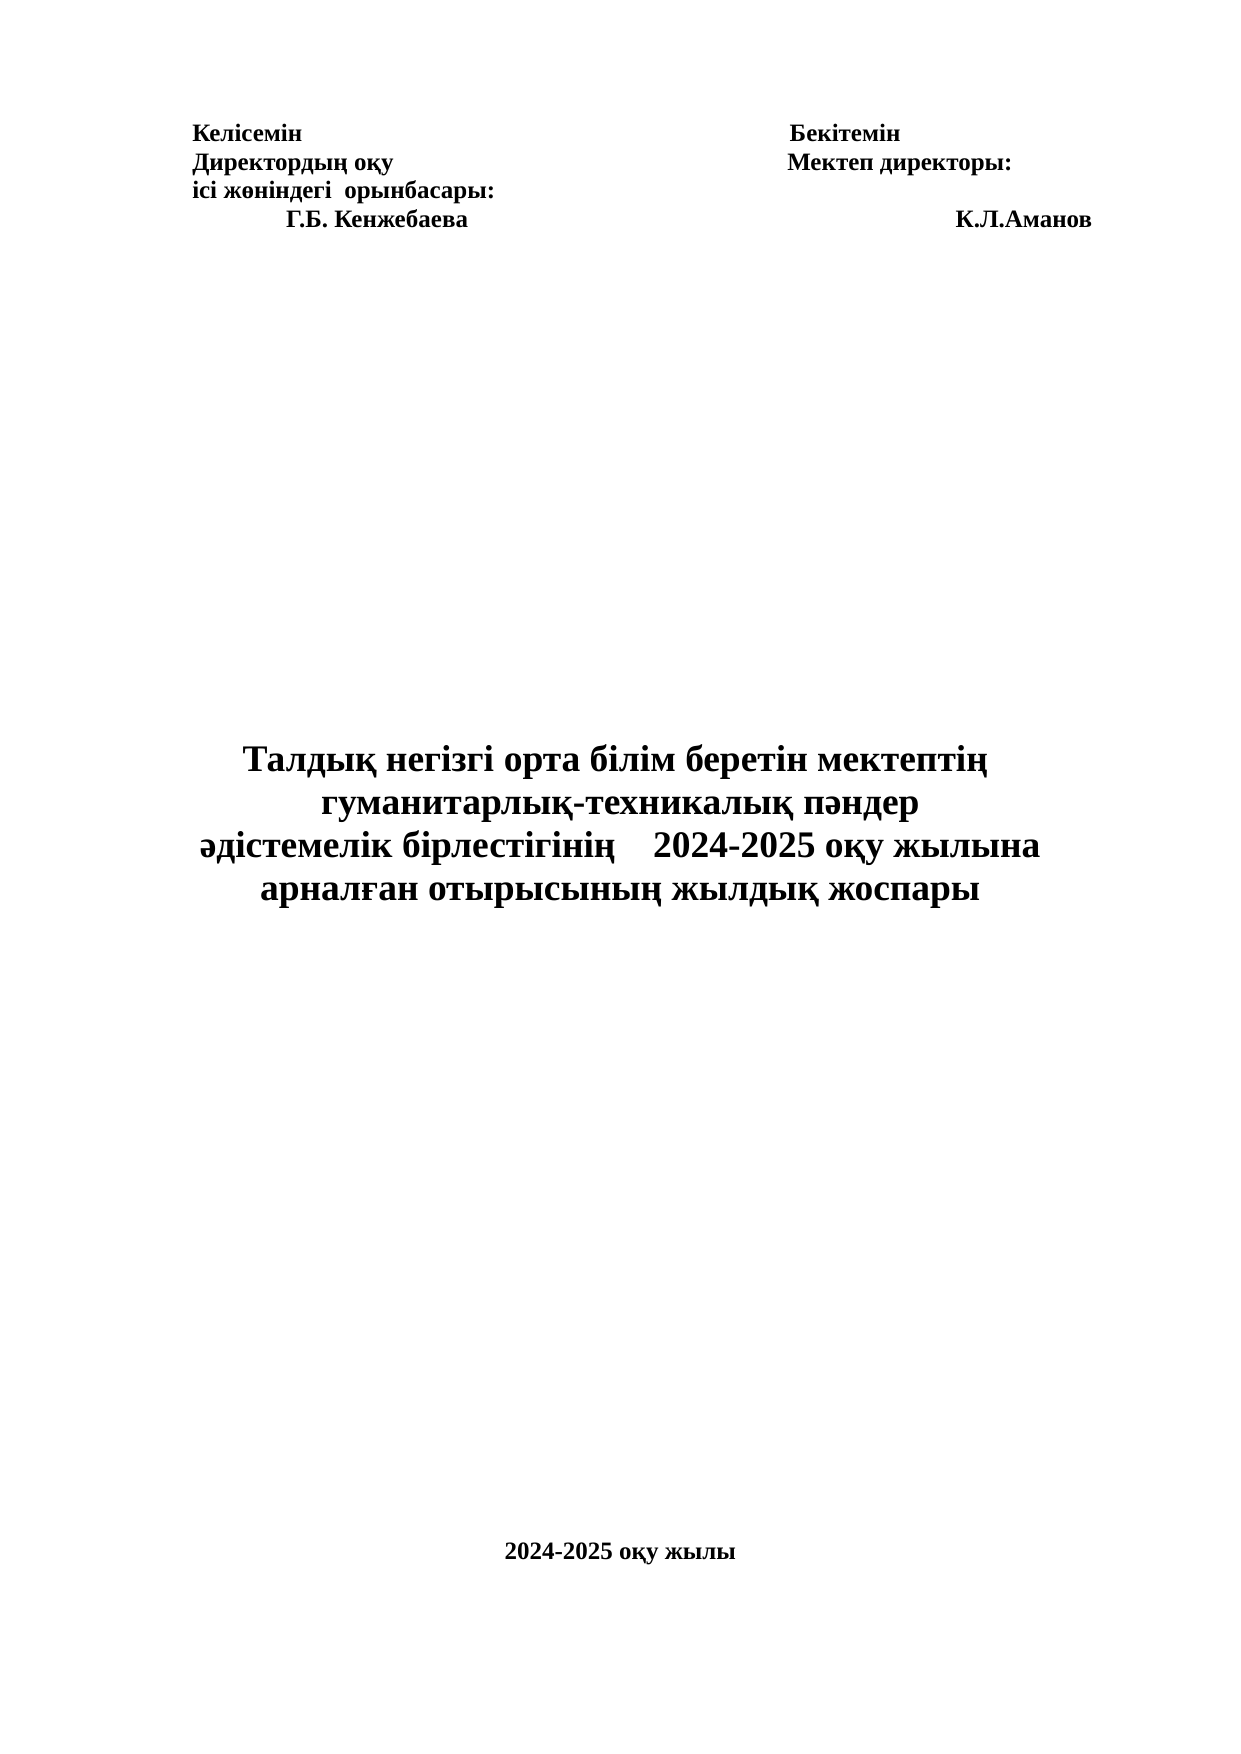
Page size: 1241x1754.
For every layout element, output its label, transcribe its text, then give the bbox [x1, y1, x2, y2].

text Талдық негізгі орта білім беретін мектептің [118, 736, 1122, 779]
text Г.Б. Кенжебаева К.Л.Аманов [192, 204, 1122, 233]
text гуманитарлық-техникалық пәндер әдістемелік бірлестігінің 2024-2025 оқу жылына арналған отырысының жылдық жоспары [118, 779, 1122, 909]
text Директордың оқу Мектеп директоры: [192, 147, 1122, 176]
text 2024-2025 оқу жылы [118, 1536, 1122, 1565]
text Келісемін Бекітемін [192, 118, 1122, 147]
text ісі жөніндегі орынбасары: [192, 176, 1122, 204]
